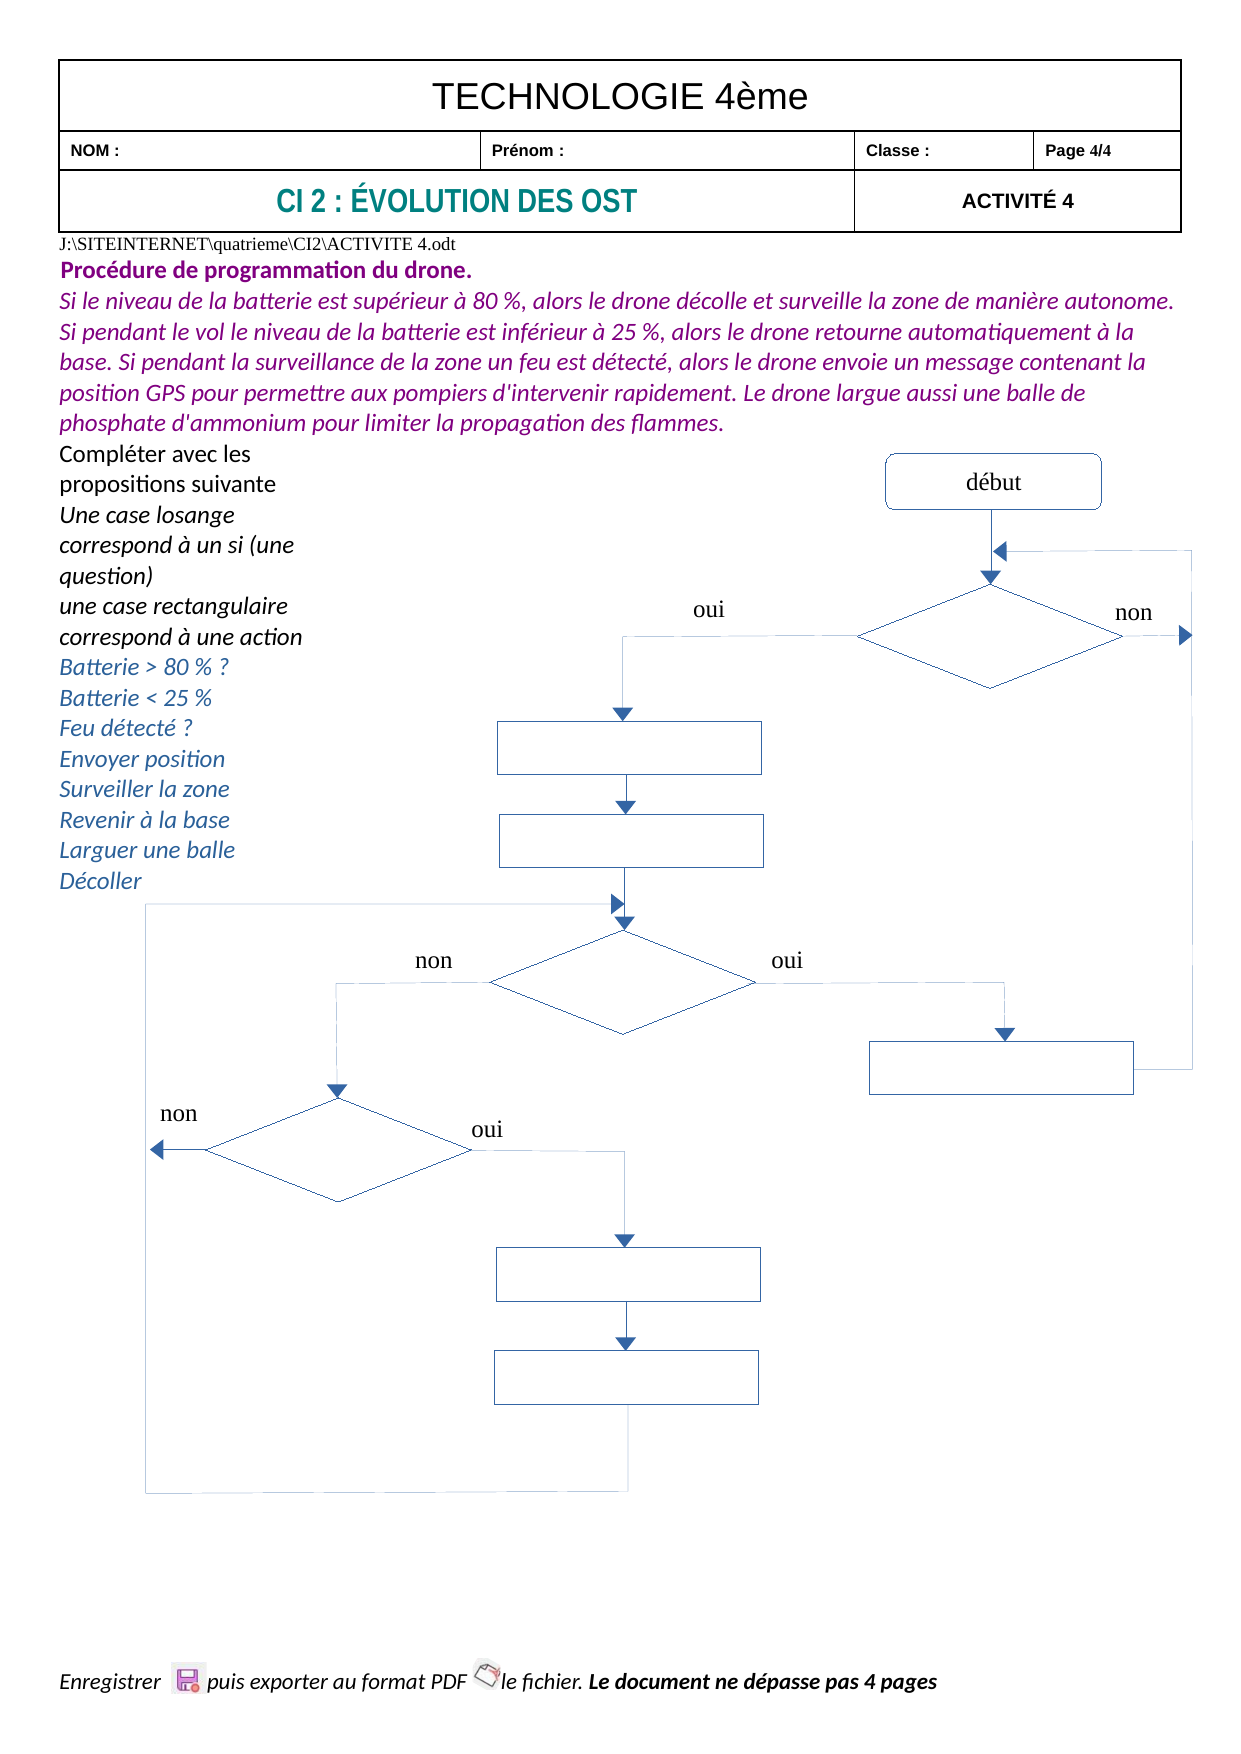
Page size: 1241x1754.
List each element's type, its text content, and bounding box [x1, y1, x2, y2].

table_cell Batterie > 80 % ? [59, 651, 314, 682]
picture [472, 1658, 501, 1690]
table_cell Larguer une balle [59, 835, 314, 865]
text Si le niveau de la batterie est supérieur à 80 %, alors le drone décolle et surveille la zone de manière autonome. Si pendant le vol le niveau de la batterie est inférieur à 25 %, alors le drone retourne automatiquement à la base. Si pendant la surveillance de la zone un feu est détecté, alors le drone envoie un message contenant la position GPS pour permettre aux pompiers d'intervenir rapidement. Le drone largue aussi une balle de phosphate d'ammonium pour limiter la propagation des flammes. [59, 285, 1181, 438]
table_cell Feu détecté ? [59, 713, 314, 743]
picture [171, 1662, 207, 1694]
table_cell Surveiller la zone [59, 774, 314, 804]
table_cell Batterie < 25 % [59, 682, 314, 712]
table_cell Décoller [59, 865, 314, 898]
text Procédure de programmation du drone. [59, 254, 1181, 285]
table_header Compléter avec les propositions suivante Une case losange correspond à un si (une question) une case rectangulaire correspond à une action [59, 438, 314, 651]
table_cell Revenir à la base [59, 804, 314, 834]
table_cell Envoyer position [59, 743, 314, 773]
